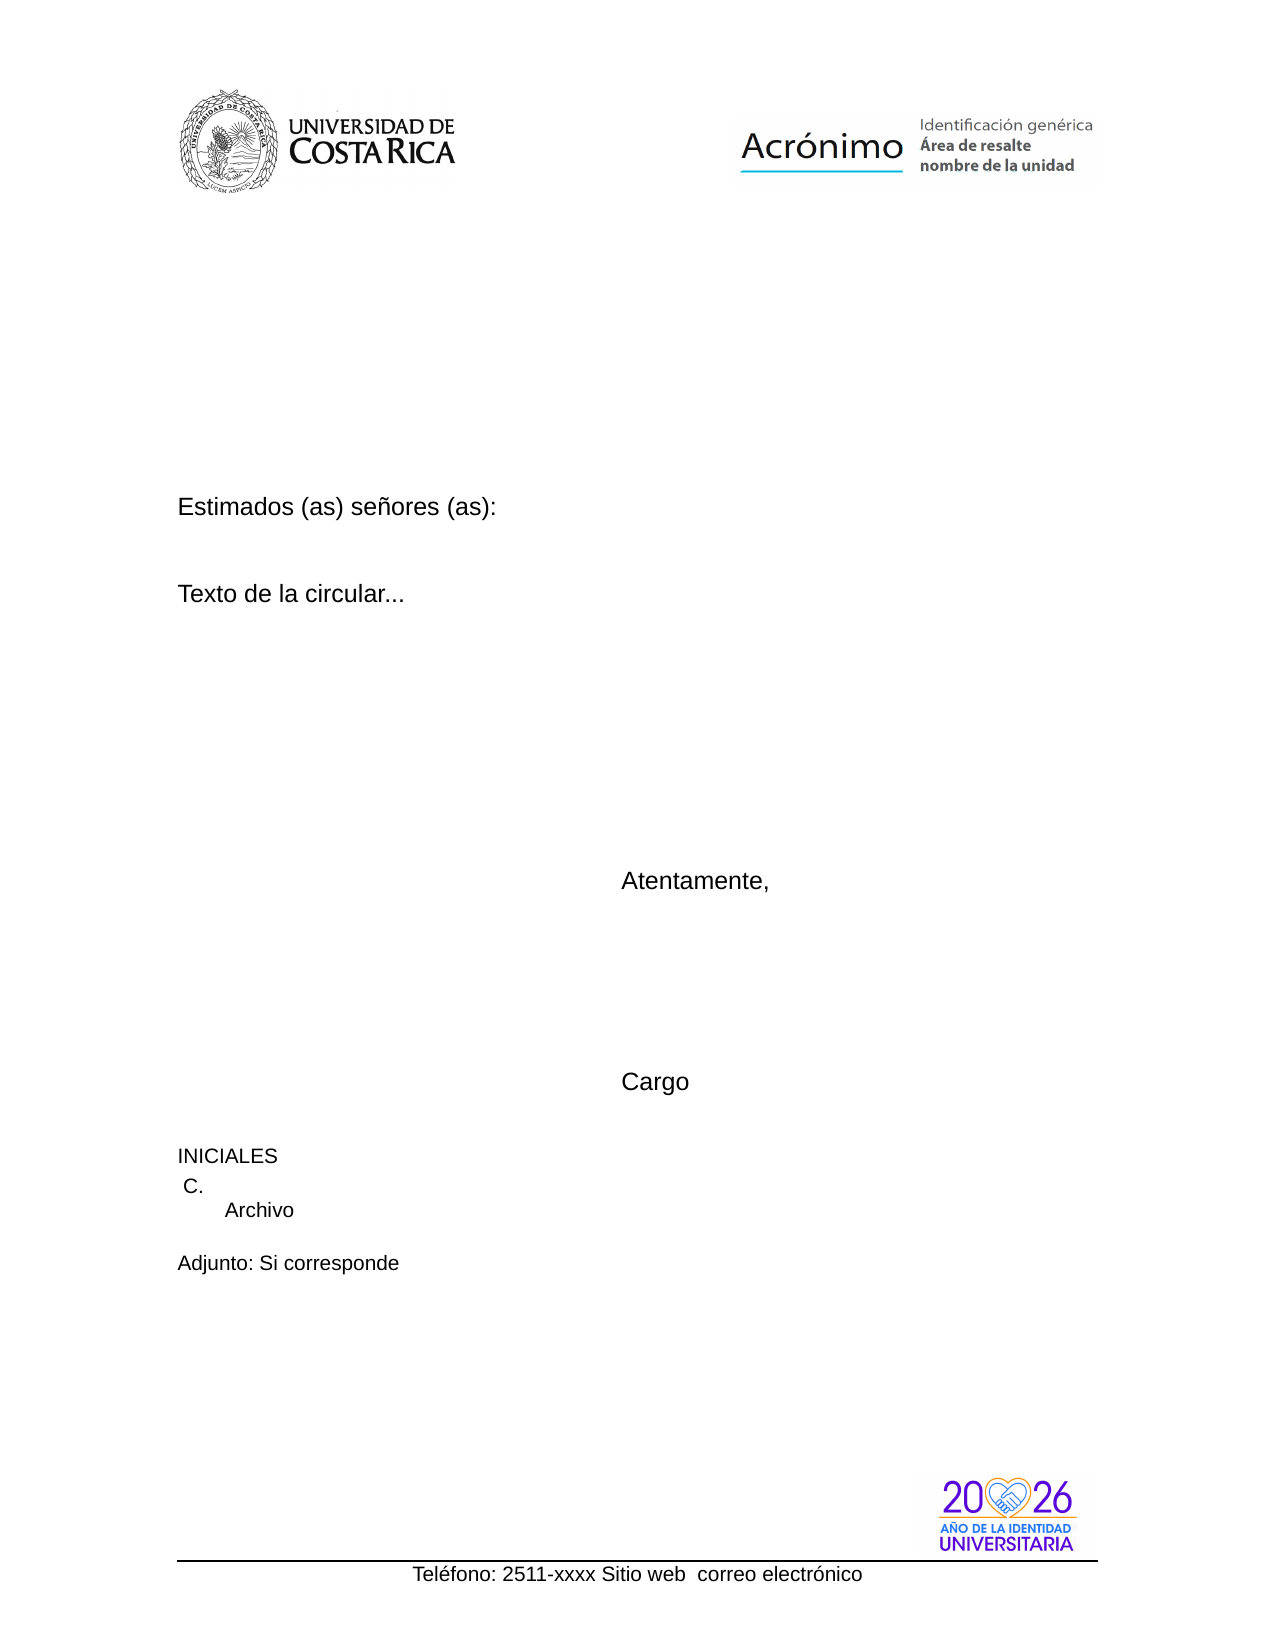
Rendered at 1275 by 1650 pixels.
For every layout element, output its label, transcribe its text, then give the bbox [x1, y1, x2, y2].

text Adjunto: Si corresponde [177, 1251, 1098, 1275]
text <Fecha> [177, 313, 1098, 341]
text Cargo [177, 1067, 1098, 1096]
table_header C. [177, 1168, 219, 1227]
text <remitente> [177, 1038, 1098, 1067]
text <MARCA_FIRMA_DIGITAL> [177, 1010, 1098, 1038]
text <CIRCULAR> [177, 341, 1098, 375]
picture [731, 115, 1098, 186]
table_header <Copia> Archivo [219, 1168, 1098, 1227]
picture [177, 87, 460, 197]
picture [917, 1475, 1094, 1556]
text INICIALES [177, 1144, 1098, 1168]
text Atentamente, [177, 866, 1098, 895]
text Texto de la circular... [177, 578, 1098, 607]
text Estimados (as) señores (as): [177, 492, 1098, 521]
